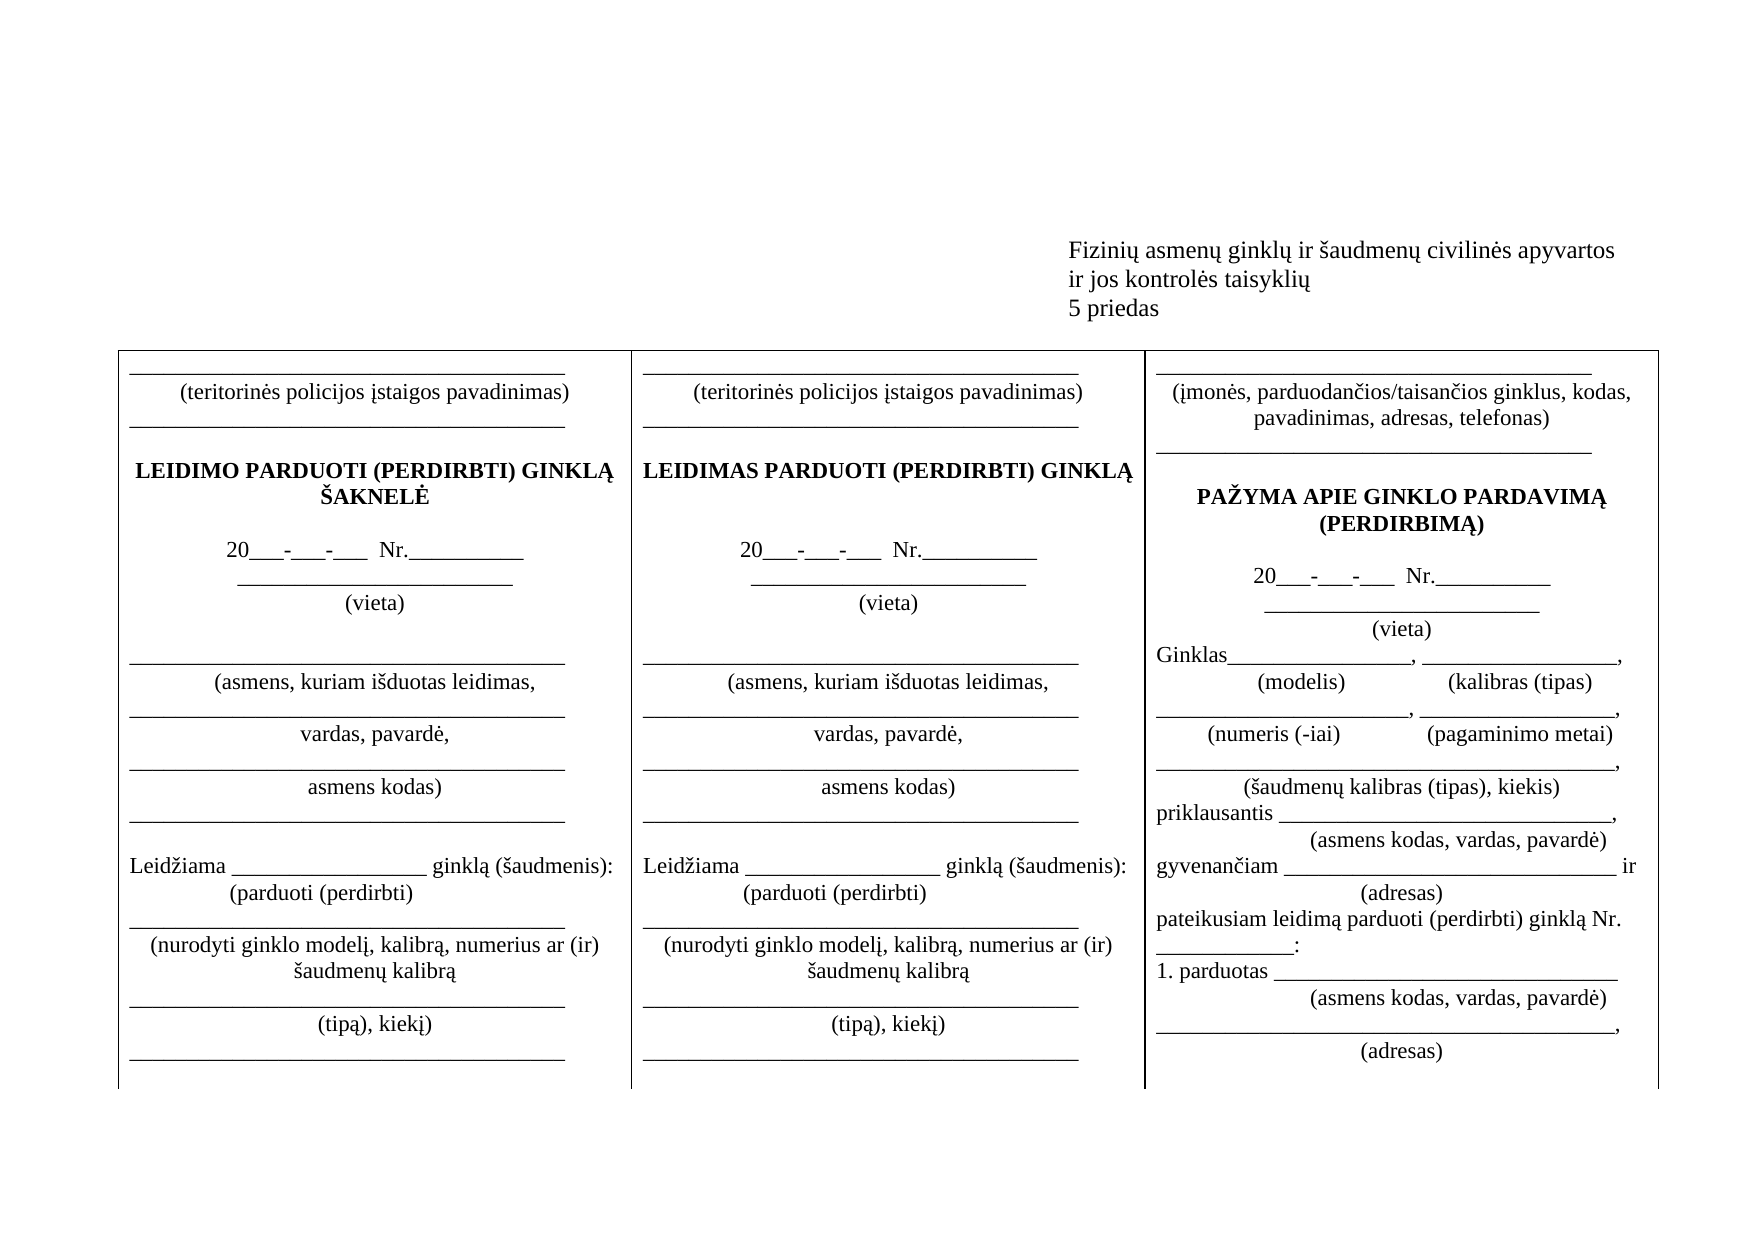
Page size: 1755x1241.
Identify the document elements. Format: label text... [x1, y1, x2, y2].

table_header ______________________________________ (teritorinės policijos įstaigos pavadinimas) ______________________________________ LEIDIMAS PARDUOTI (PERDIRBTI) GINKLĄ 20___-___-___ Nr.__________ ________________________ (vieta) [632, 351, 1144, 641]
table_cell ______________________________________ (asmens, kuriam išduotas leidimas, ______________________________________ vardas, pavardė, ______________________________________ asmens kodas) ______________________________________ [632, 641, 1144, 852]
table_cell ______________________________________ (asmens, kuriam išduotas leidimas, ______________________________________ vardas, pavardė, ______________________________________ asmens kodas) ______________________________________ [119, 641, 631, 852]
table_cell gyvenančiam _____________________________ ir (adresas) pateikusiam leidimą parduoti (perdirbti) ginklą Nr. ____________: 1. parduotas ______________________________ (asmens kodas, vardas, pavardė) ________________________________________, (adresas) [1146, 852, 1658, 1089]
table_cell Leidžiama _________________ ginklą (šaudmenis): (parduoti (perdirbti) ______________________________________ (nurodyti ginklo modelį, kalibrą, numerius ar (ir) šaudmenų kalibrą ______________________________________ (tipą), kiekį) ______________________________________ [632, 852, 1144, 1089]
table_header ______________________________________ (teritorinės policijos įstaigos pavadinimas) ______________________________________ LEIDIMO PARDUOTI (PERDIRBTI) GINKLĄ ŠAKNELĖ 20___-___-___ Nr.__________ ________________________ (vieta) [119, 351, 631, 641]
table_cell Leidžiama _________________ ginklą (šaudmenis): (parduoti (perdirbti) ______________________________________ (nurodyti ginklo modelį, kalibrą, numerius ar (ir) šaudmenų kalibrą ______________________________________ (tipą), kiekį) ______________________________________ [119, 852, 631, 1089]
text Fizinių asmenų ginklų ir šaudmenų civilinės apyvartos ir jos kontrolės taisyklių [1068, 235, 1636, 293]
table_header ______________________________________ (įmonės, parduodančios/taisančios ginklus, kodas, pavadinimas, adresas, telefonas) ______________________________________ PAŽYMA APIE GINKLO PARDAVIMĄ (PERDIRBIMĄ) 20___-___-___ Nr.__________ ________________________ (vieta) [1146, 351, 1658, 641]
text 5 priedas [1068, 293, 1636, 322]
table_cell Ginklas________________, _________________, (modelis) (kalibras (tipas) ______________________, _________________, (numeris (-iai) (pagaminimo metai) ________________________________________, (šaudmenų kalibras (tipas), kiekis) priklausantis _____________________________, (asmens kodas, vardas, pavardė) [1146, 641, 1658, 852]
